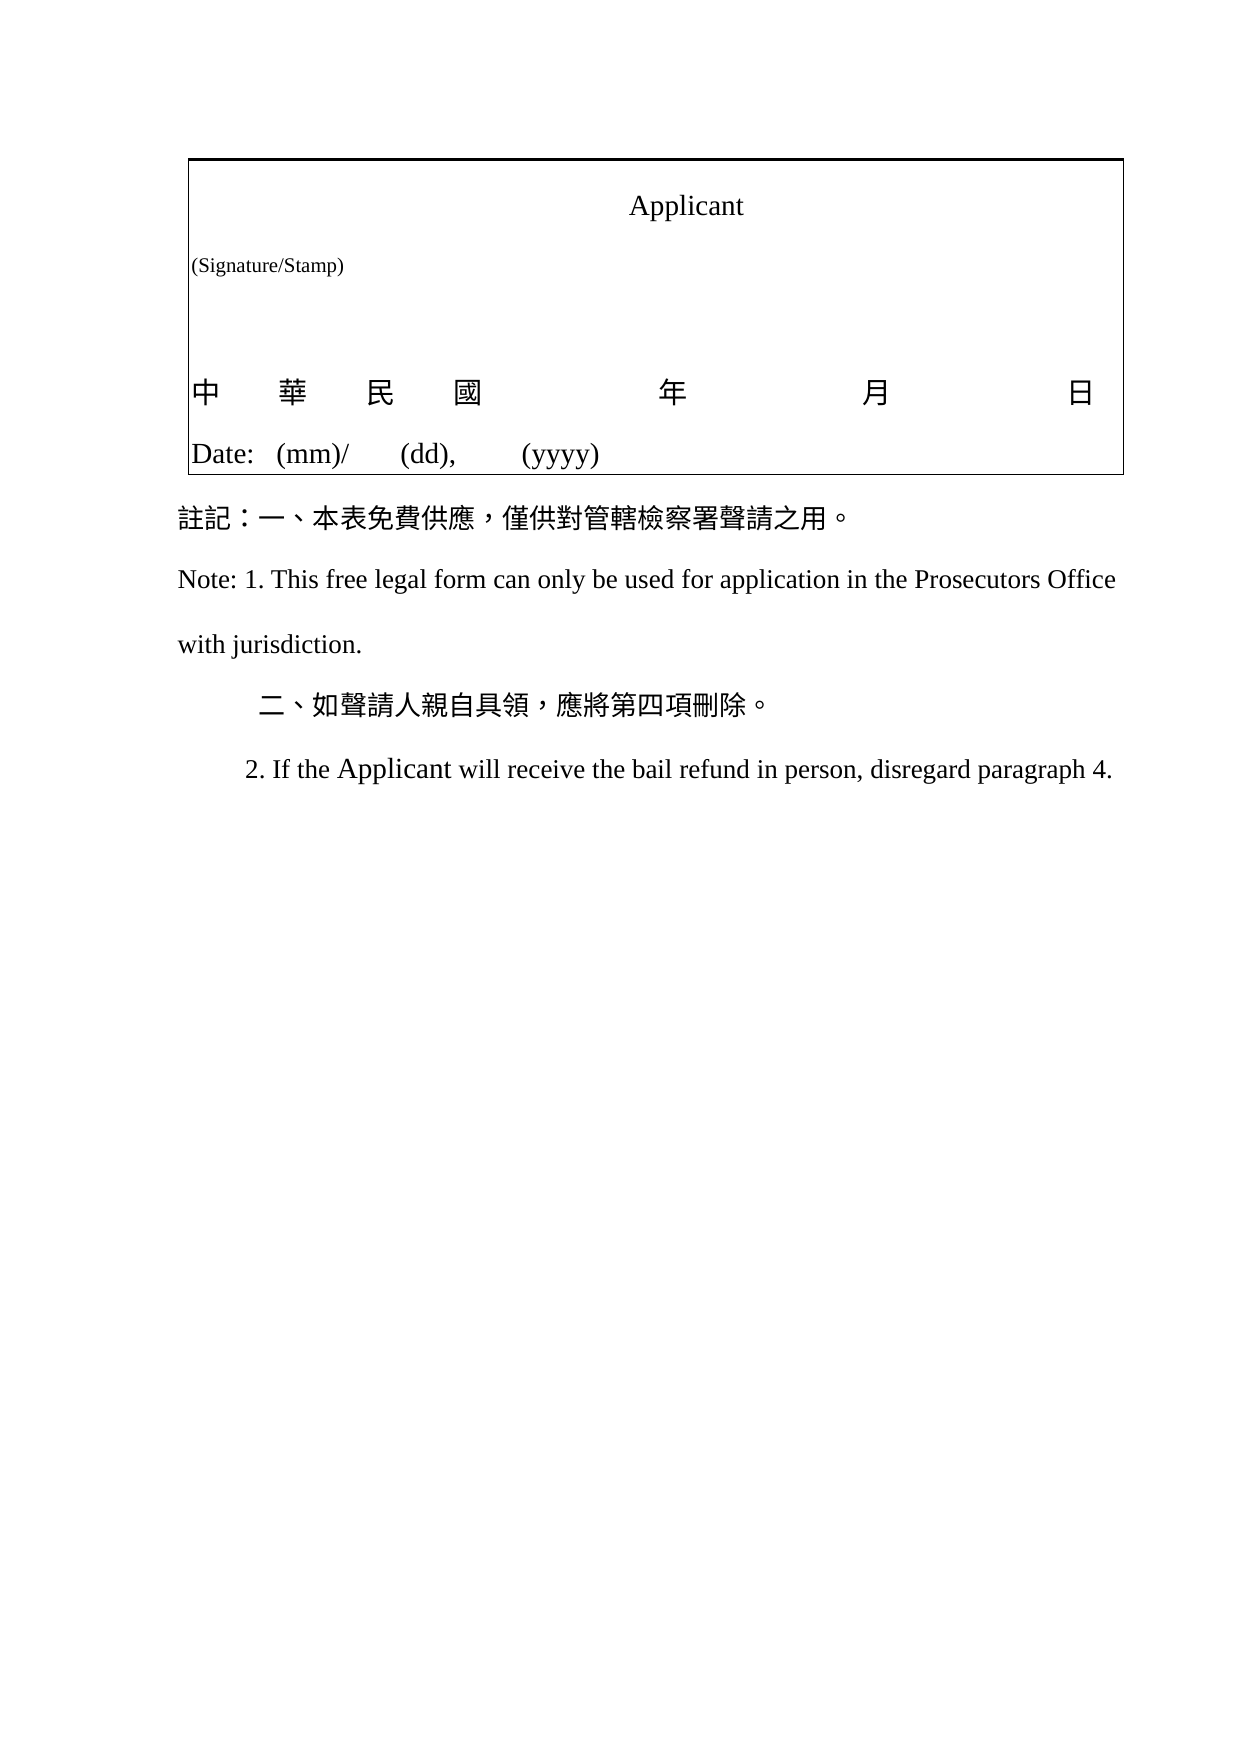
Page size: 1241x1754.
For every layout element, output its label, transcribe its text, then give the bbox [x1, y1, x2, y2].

text 二、如聲請人親自具領，應將第四項刪除。 [177, 662, 1122, 725]
text 2. If the Applicant will receive the bail refund in person, disregard paragraph 4. [177, 725, 1122, 787]
text Note: 1. This free legal form can only be used for application in the Prosecutors Office with jurisdiction. [177, 537, 1122, 662]
text 註記：一、本表免費供應，僅供對管轄檢察署聲請之用。 [177, 475, 1122, 537]
table_cell Applicant (Signature/Stamp) 中 華 民 國 年 月 日 Date: (mm)/ (dd), (yyyy) [189, 161, 1123, 474]
